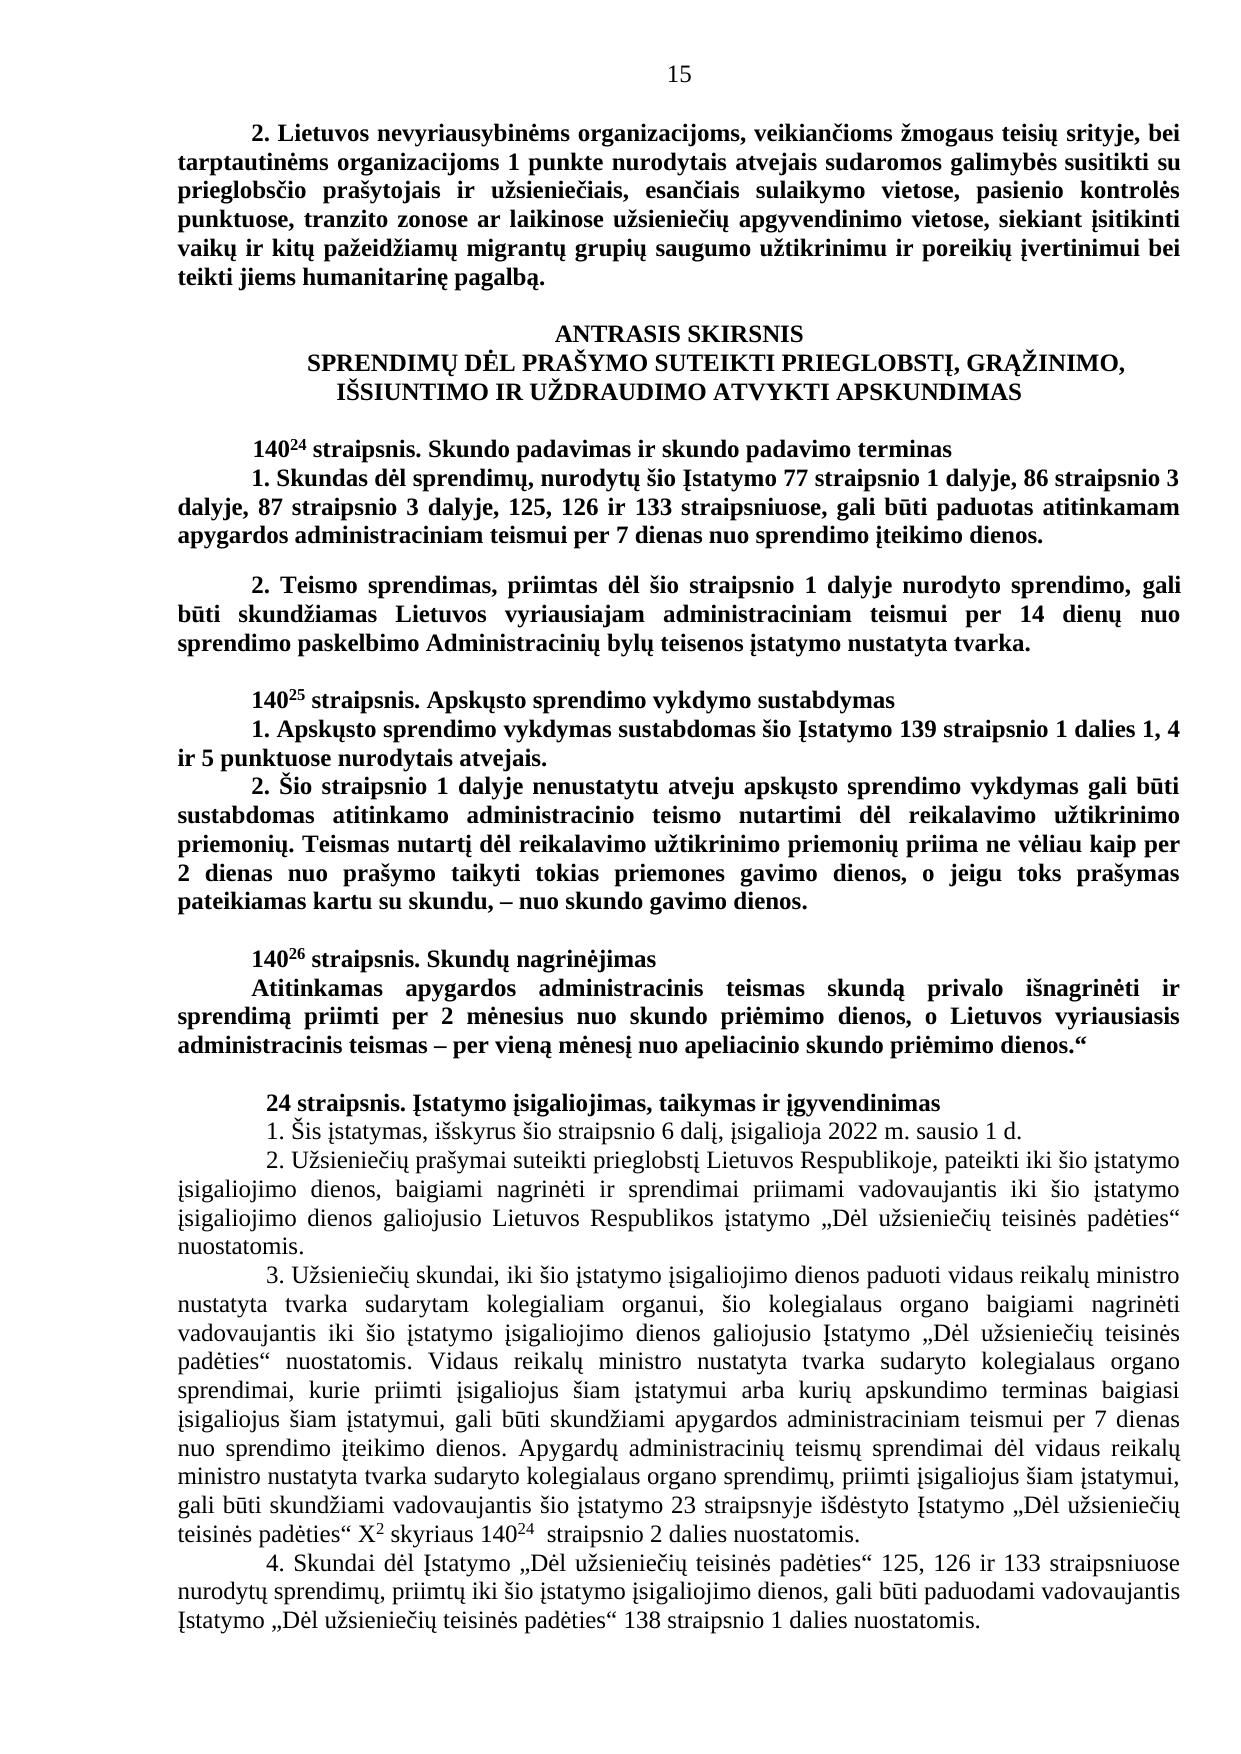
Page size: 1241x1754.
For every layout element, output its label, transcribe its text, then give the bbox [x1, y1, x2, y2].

text 2. Užsieniečių prašymai suteikti prieglobstį Lietuvos Respublikoje, pateikti iki šio įstatymo įsigaliojimo dienos, baigiami nagrinėti ir sprendimai priimami vadovaujantis iki šio įstatymo įsigaliojimo dienos galiojusio Lietuvos Respublikos įstatymo „Dėl užsieniečių teisinės padėties“ nuostatomis. [177, 1145, 1181, 1260]
text 14024 straipsnis. Skundo padavimas ir skundo padavimo terminas [177, 434, 1181, 463]
text 1. Šis įstatymas, išskyrus šio straipsnio 6 dalį, įsigalioja 2022 m. sausio 1 d. [177, 1116, 1181, 1145]
text ANTRASIS SKIRSNIS [177, 319, 1181, 348]
list 2. Šio straipsnio 1 dalyje nenustatytu atveju apskųsto sprendimo vykdymas gali būti sustabdomas atitinkamo administracinio teismo nutartimi dėl reikalavimo užtikrinimo priemonių. Teismas nutartį dėl reikalavimo užtikrinimo priemonių priima ne vėliau kaip per 2 dienas nuo prašymo taikyti tokias priemones gavimo dienos, o jeigu toks prašymas pateikiamas kartu su skundu, – nuo skundo gavimo dienos. [177, 771, 1181, 915]
text 24 straipsnis. Įstatymo įsigaliojimas, taikymas ir įgyvendinimas [177, 1088, 1181, 1116]
text 3. Užsieniečių skundai, iki šio įstatymo įsigaliojimo dienos paduoti vidaus reikalų ministro nustatyta tvarka sudarytam kolegialiam organui, šio kolegialaus organo baigiami nagrinėti vadovaujantis iki šio įstatymo įsigaliojimo dienos galiojusio Įstatymo „Dėl užsieniečių teisinės padėties“ nuostatomis. Vidaus reikalų ministro nustatyta tvarka sudaryto kolegialaus organo sprendimai, kurie priimti įsigaliojus šiam įstatymui arba kurių apskundimo terminas baigiasi įsigaliojus šiam įstatymui, gali būti skundžiami apygardos administraciniam teismui per 7 dienas nuo sprendimo įteikimo dienos. Apygardų administracinių teismų sprendimai dėl vidaus reikalų ministro nustatyta tvarka sudaryto kolegialaus organo sprendimų, priimti įsigaliojus šiam įstatymui, gali būti skundžiami vadovaujantis šio įstatymo 23 straipsnyje išdėstyto Įstatymo „Dėl užsieniečių teisinės padėties“ X2 skyriaus 14024 straipsnio 2 dalies nuostatomis. [177, 1260, 1181, 1548]
list 14026 straipsnis. Skundų nagrinėjimas [177, 944, 1181, 973]
list 2. Teismo sprendimas, priimtas dėl šio straipsnio 1 dalyje nurodyto sprendimo, gali būti skundžiamas Lietuvos vyriausiajam administraciniam teismui per 14 dienų nuo sprendimo paskelbimo Administracinių bylų teisenos įstatymo nustatyta tvarka. [177, 570, 1181, 656]
text 2. Lietuvos nevyriausybinėms organizacijoms, veikiančioms žmogaus teisių srityje, bei tarptautinėms organizacijoms 1 punkte nurodytais atvejais sudaromos galimybės susitikti su prieglobsčio prašytojais ir užsieniečiais, esančiais sulaikymo vietose, pasienio kontrolės punktuose, tranzito zonose ar laikinose užsieniečių apgyvendinimo vietose, siekiant įsitikinti vaikų ir kitų pažeidžiamų migrantų grupių saugumo užtikrinimu ir poreikių įvertinimui bei teikti jiems humanitarinę pagalbą. [177, 118, 1181, 291]
list 14025 straipsnis. Apskųsto sprendimo vykdymo sustabdymas [177, 685, 1181, 714]
list Atitinkamas apygardos administracinis teismas skundą privalo išnagrinėti ir sprendimą priimti per 2 mėnesius nuo skundo priėmimo dienos, o Lietuvos vyriausiasis administracinis teismas – per vieną mėnesį nuo apeliacinio skundo priėmimo dienos.“ [177, 973, 1181, 1059]
list 1. Apskųsto sprendimo vykdymas sustabdomas šio Įstatymo 139 straipsnio 1 dalies 1, 4 ir 5 punktuose nurodytais atvejais. [177, 714, 1181, 771]
text 4. Skundai dėl Įstatymo „Dėl užsieniečių teisinės padėties“ 125, 126 ir 133 straipsniuose nurodytų sprendimų, priimtų iki šio įstatymo įsigaliojimo dienos, gali būti paduodami vadovaujantis Įstatymo „Dėl užsieniečių teisinės padėties“ 138 straipsnio 1 dalies nuostatomis. [177, 1548, 1181, 1634]
text SPRENDIMŲ DĖL PRAŠYMO SUTEIKTI PRIEGLOBSTĮ, GRĄŽINIMO, IŠSIUNTIMO IR UŽDRAUDIMO ATVYKTI APSKUNDIMAS [177, 348, 1181, 406]
list 1. Skundas dėl sprendimų, nurodytų šio Įstatymo 77 straipsnio 1 dalyje, 86 straipsnio 3 dalyje, 87 straipsnio 3 dalyje, 125, 126 ir 133 straipsniuose, gali būti paduotas atitinkamam apygardos administraciniam teismui per 7 dienas nuo sprendimo įteikimo dienos. [177, 463, 1181, 549]
